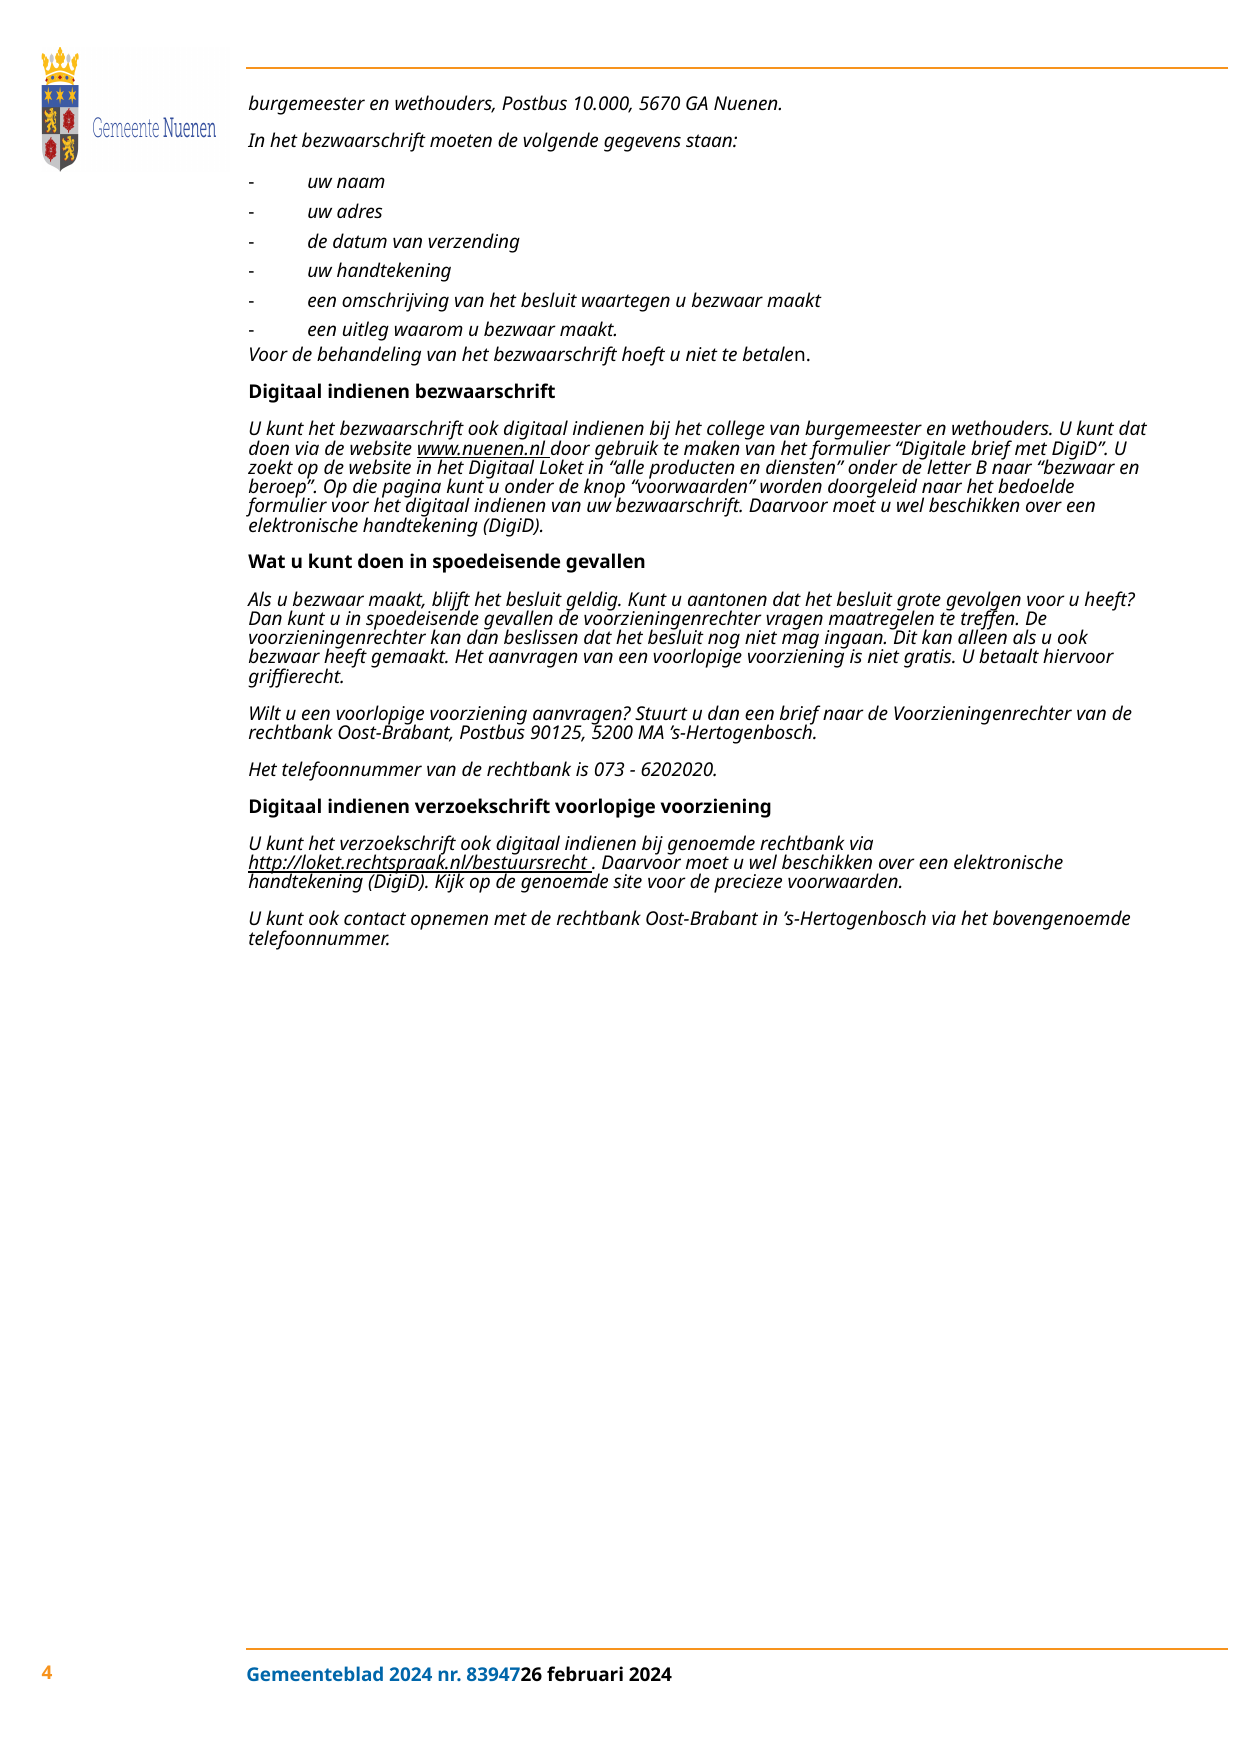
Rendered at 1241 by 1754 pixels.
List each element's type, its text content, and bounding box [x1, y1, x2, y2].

text U kunt het bezwaarschrift ook digitaal indienen bij het college van burgemeester en wethouders. U kunt dat doen via de website www.nuenen.nl door gebruik te maken van het formulier “Digitale brief met DigiD”. U zoekt op de website in het Digitaal Loket in “alle producten en diensten” onder de letter B naar “bezwaar en beroep”. Op die pagina kunt u onder de knop “voorwaarden” worden doorgeleid naar het bedoelde formulier voor het digitaal indienen van uw bezwaarschrift. Daarvoor moet u wel beschikken over een elektronische handtekening (DigiD). [248, 420, 1152, 536]
list een uitleg waarom u bezwaar maakt. [248, 317, 1152, 342]
list de datum van verzending [248, 228, 1152, 254]
list uw naam [248, 169, 1152, 194]
text Digitaal indienen bezwaarschrift [248, 383, 1152, 402]
text Als u bezwaar maakt, blijft het besluit geldig. Kunt u aantonen dat het besluit grote gevolgen voor u heeft? Dan kunt u in spoedeisende gevallen de voorzieningenrechter vragen maatregelen te treffen. De voorzieningenrechter kan dan beslissen dat het besluit nog niet mag ingaan. Dit kan alleen als u ook bezwaar heeft gemaakt. Het aanvragen van een voorlopige voorziening is niet gratis. U betaalt hiervoor griffierecht. [248, 591, 1152, 687]
picture [41, 47, 231, 172]
text burgemeester en wethouders, Postbus 10.000, 5670 GA Nuenen. [248, 95, 1152, 114]
text U kunt het verzoekschrift ook digitaal indienen bij genoemde rechtbank via http://loket.rechtspraak.nl/bestuursrecht . Daarvoor moet u wel beschikken over een elektronische handtekening (DigiD). Kijk op de genoemde site voor de precieze voorwaarden. [248, 835, 1152, 893]
text Digitaal indienen verzoekschrift voorlopige voorziening [248, 798, 1152, 817]
list uw adres [248, 198, 1152, 224]
list een omschrijving van het besluit waartegen u bezwaar maakt [248, 287, 1152, 313]
text Het telefoonnummer van de rechtbank is 073 - 6202020. [248, 761, 1152, 780]
text In het bezwaarschrift moeten de volgende gegevens staan: [248, 132, 1152, 151]
list uw handtekening [248, 257, 1152, 283]
text Voor de behandeling van het bezwaarschrift hoeft u niet te betalen. [248, 346, 1152, 366]
text U kunt ook contact opnemen met de rechtbank Oost-Brabant in ’s-Hertogenbosch via het bovengenoemde telefoonnummer. [248, 910, 1152, 949]
text Wat u kunt doen in spoedeisende gevallen [248, 553, 1152, 573]
text Wilt u een voorlopige voorziening aanvragen? Stuurt u dan een brief naar de Voorzieningenrechter van de rechtbank Oost-Brabant, Postbus 90125, 5200 MA ’s-Hertogenbosch. [248, 704, 1152, 743]
